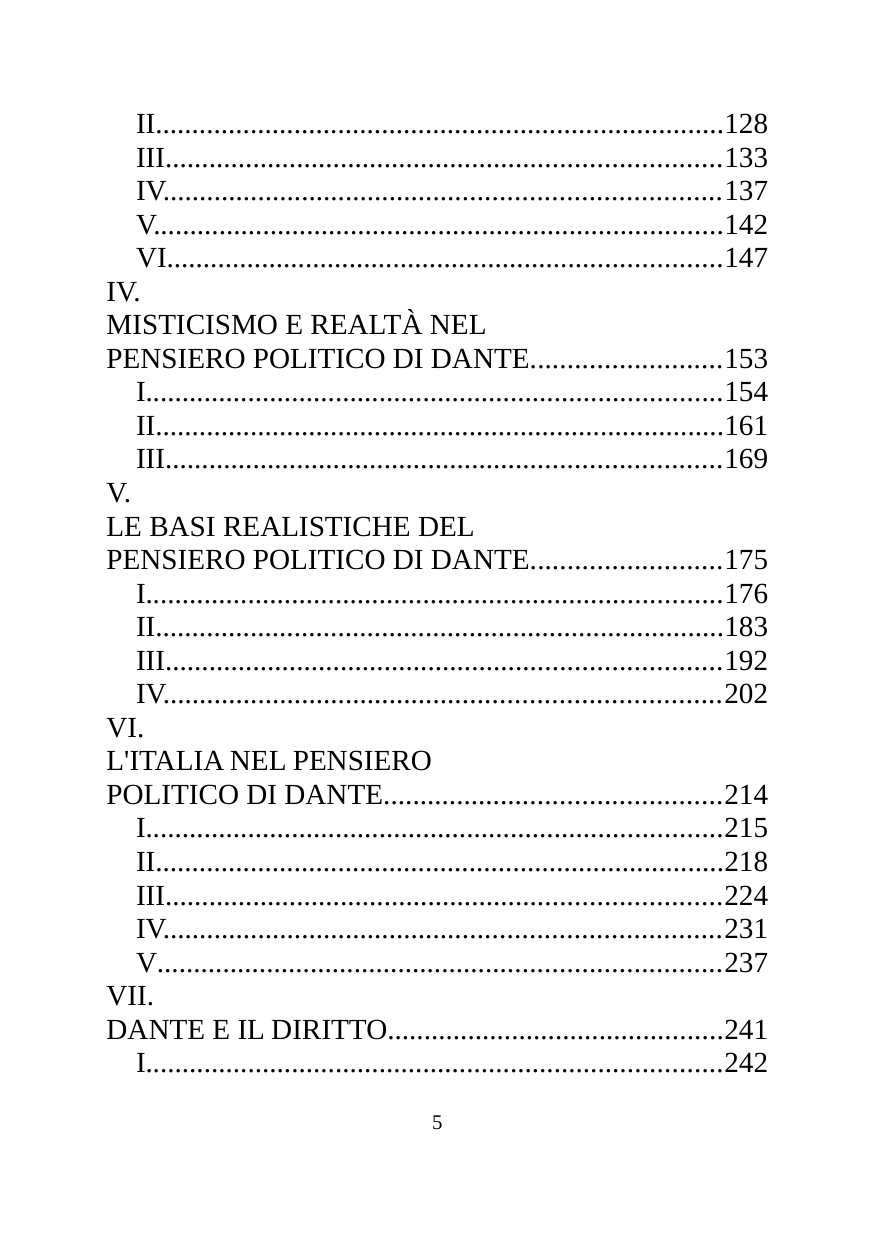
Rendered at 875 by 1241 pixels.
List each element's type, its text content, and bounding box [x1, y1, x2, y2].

text III. 133 [136, 140, 768, 173]
text II. 128 [136, 106, 768, 140]
text II. 218 [136, 844, 768, 878]
text I. 154 [136, 374, 768, 408]
text V 237 [136, 945, 768, 978]
text I. 242 [136, 1045, 768, 1079]
text IV. 137 [136, 173, 768, 207]
text III. 169 [136, 442, 768, 475]
text III. 192 [136, 643, 768, 676]
text VI. 147 [136, 240, 768, 274]
text VI. L'ITALIA NEL PENSIERO POLITICO DI DANTE. 214 [106, 710, 768, 811]
text V. 142 [136, 207, 768, 240]
text I. 215 [136, 811, 768, 844]
text III. 224 [136, 878, 768, 911]
text IV. 231 [136, 911, 768, 945]
text VII. DANTE E IL DIRITTO. 241 [106, 978, 768, 1045]
text IV. MISTICISMO E REALTÀ NEL PENSIERO POLITICO DI DANTE. 153 [106, 274, 768, 374]
text I. 176 [136, 576, 768, 609]
text IV. 202 [136, 676, 768, 710]
text II. 183 [136, 609, 768, 643]
text II. 161 [136, 408, 768, 442]
text V. LE BASI REALISTICHE DEL PENSIERO POLITICO DI DANTE. 175 [106, 475, 768, 576]
